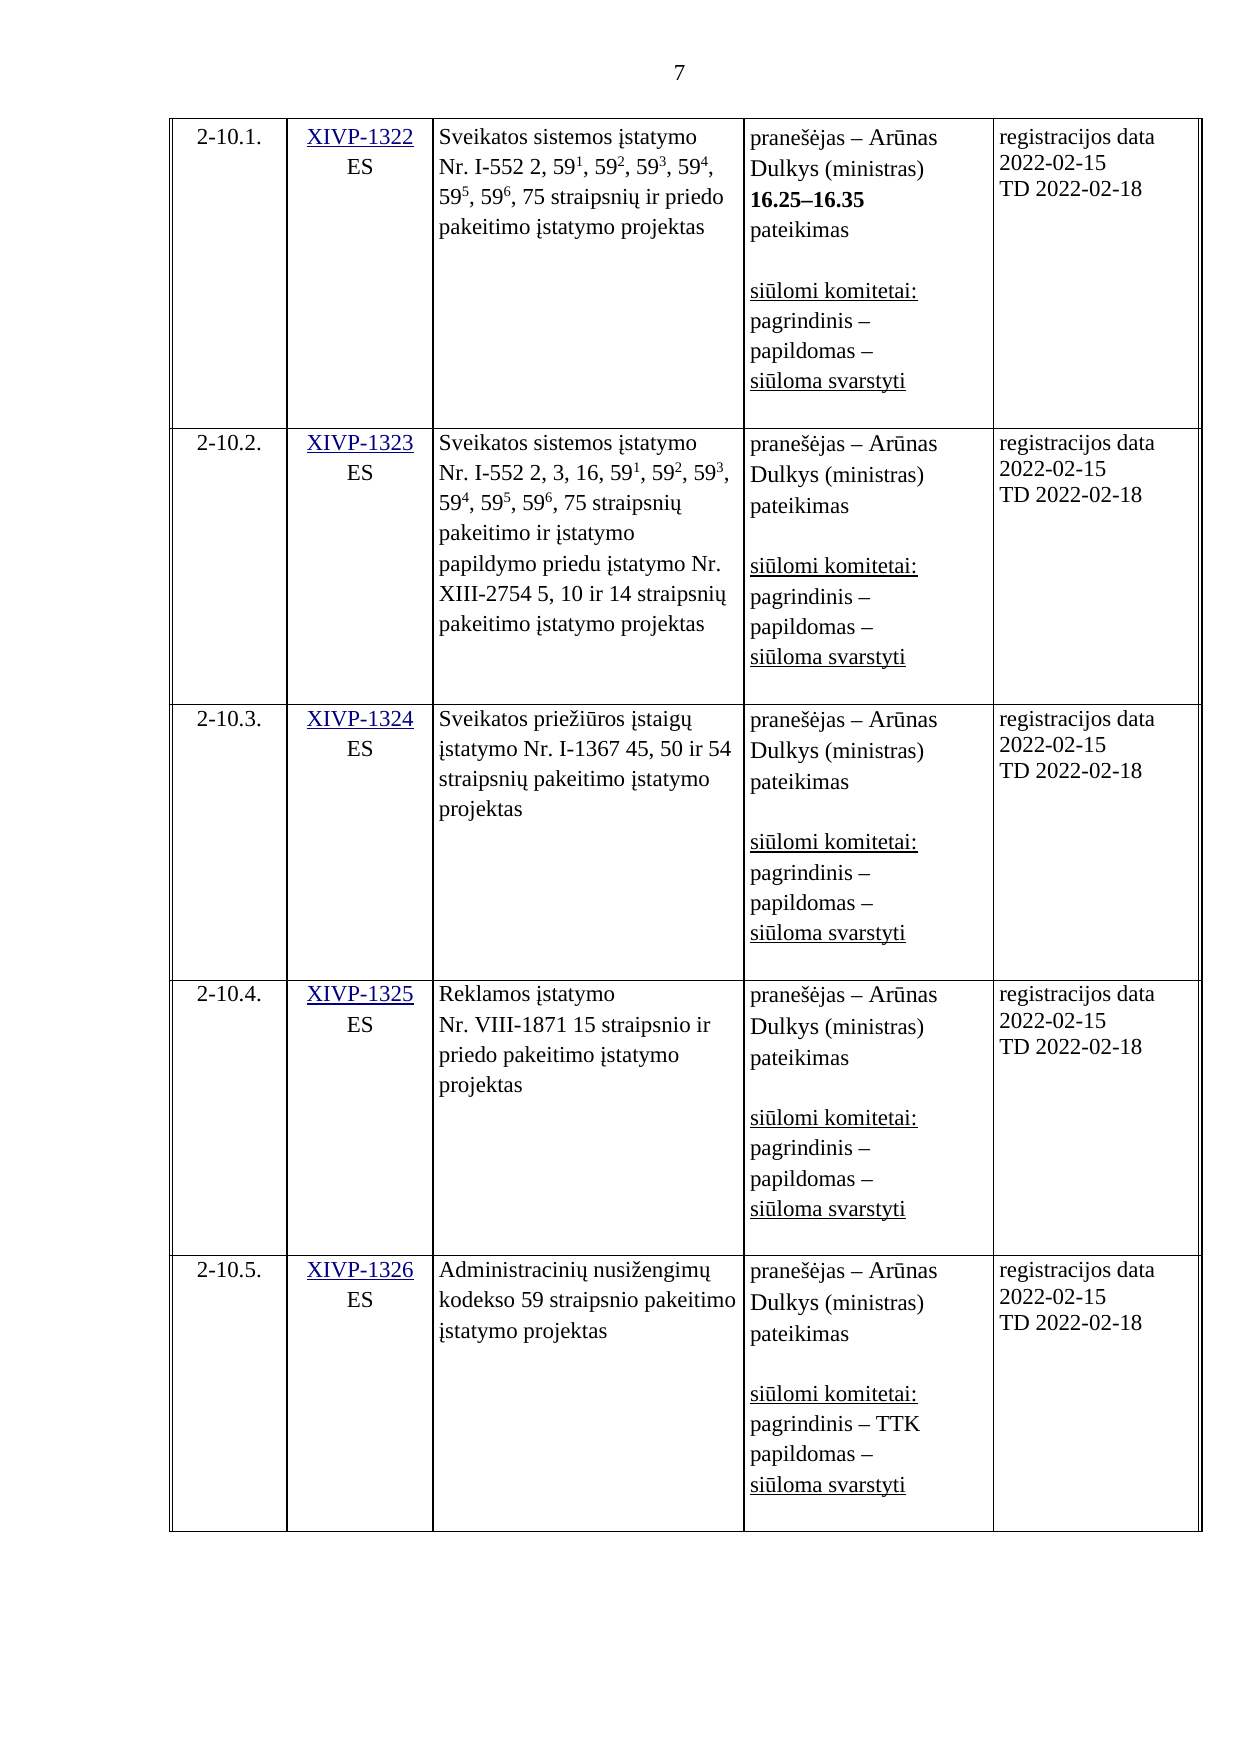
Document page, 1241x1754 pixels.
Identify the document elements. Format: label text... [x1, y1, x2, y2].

table_cell pranešėjas – Arūnas Dulkys (ministras) pateikimas siūlomi komitetai: pagrindinis – papildomas – siūloma svarstyti [745, 429, 993, 704]
table_cell 2-10.4. [173, 981, 286, 1255]
table_cell registracijos data 2022-02-15 TD 2022-02-18 [994, 429, 1198, 704]
table_cell [1203, 1255, 1240, 1531]
table_cell registracijos data 2022-02-15 TD 2022-02-18 [994, 981, 1198, 1255]
table_cell registracijos data 2022-02-15 TD 2022-02-18 [994, 1256, 1198, 1531]
table_cell XIVP-1323 ES [288, 429, 432, 704]
table_cell Reklamos įstatymo Nr. VIII-1871 15 straipsnio ir priedo pakeitimo įstatymo projektas [434, 981, 743, 1255]
table_cell 2-10.5. [173, 1256, 286, 1531]
table_cell XIVP-1324 ES [288, 705, 432, 979]
table_cell registracijos data 2022-02-15 TD 2022-02-18 [994, 705, 1198, 979]
table_cell XIVP-1325 ES [288, 981, 432, 1255]
table_cell 2-10.1. [173, 119, 286, 428]
table_cell [1203, 980, 1240, 1255]
table_cell XIVP-1322 ES [288, 119, 432, 428]
table_cell Sveikatos sistemos įstatymo Nr. I-552 2, 3, 16, 591, 592, 593, 594, 595, 596, 75 straipsnių pakeitimo ir įstatymo papildymo priedu įstatymo Nr. XIII-2754 5, 10 ir 14 straipsnių pakeitimo įstatymo projektas [434, 429, 743, 704]
table_cell Sveikatos priežiūros įstaigų įstatymo Nr. I-1367 45, 50 ir 54 straipsnių pakeitimo įstatymo projektas [434, 705, 743, 979]
table_cell Sveikatos sistemos įstatymo Nr. I-552 2, 591, 592, 593, 594, 595, 596, 75 straipsnių ir priedo pakeitimo įstatymo projektas [434, 119, 743, 428]
table_cell pranešėjas – Arūnas Dulkys (ministras) pateikimas siūlomi komitetai: pagrindinis – TTK papildomas – siūloma svarstyti [745, 1256, 993, 1531]
table_cell [1203, 118, 1240, 428]
table_cell Administracinių nusižengimų kodekso 59 straipsnio pakeitimo įstatymo projektas [434, 1256, 743, 1531]
table_cell pranešėjas – Arūnas Dulkys (ministras) pateikimas siūlomi komitetai: pagrindinis – papildomas – siūloma svarstyti [745, 981, 993, 1255]
table_cell pranešėjas – Arūnas Dulkys (ministras) pateikimas siūlomi komitetai: pagrindinis – papildomas – siūloma svarstyti [745, 705, 993, 979]
table_cell [1203, 704, 1240, 979]
table_cell [1203, 428, 1240, 704]
table_cell registracijos data 2022-02-15 TD 2022-02-18 [994, 119, 1198, 428]
table_cell XIVP-1326 ES [288, 1256, 432, 1531]
table_cell pranešėjas – Arūnas Dulkys (ministras) 16.25–16.35 pateikimas siūlomi komitetai: pagrindinis – papildomas – siūloma svarstyti [745, 119, 993, 428]
table_cell 2-10.3. [173, 705, 286, 979]
table_cell 2-10.2. [173, 429, 286, 704]
